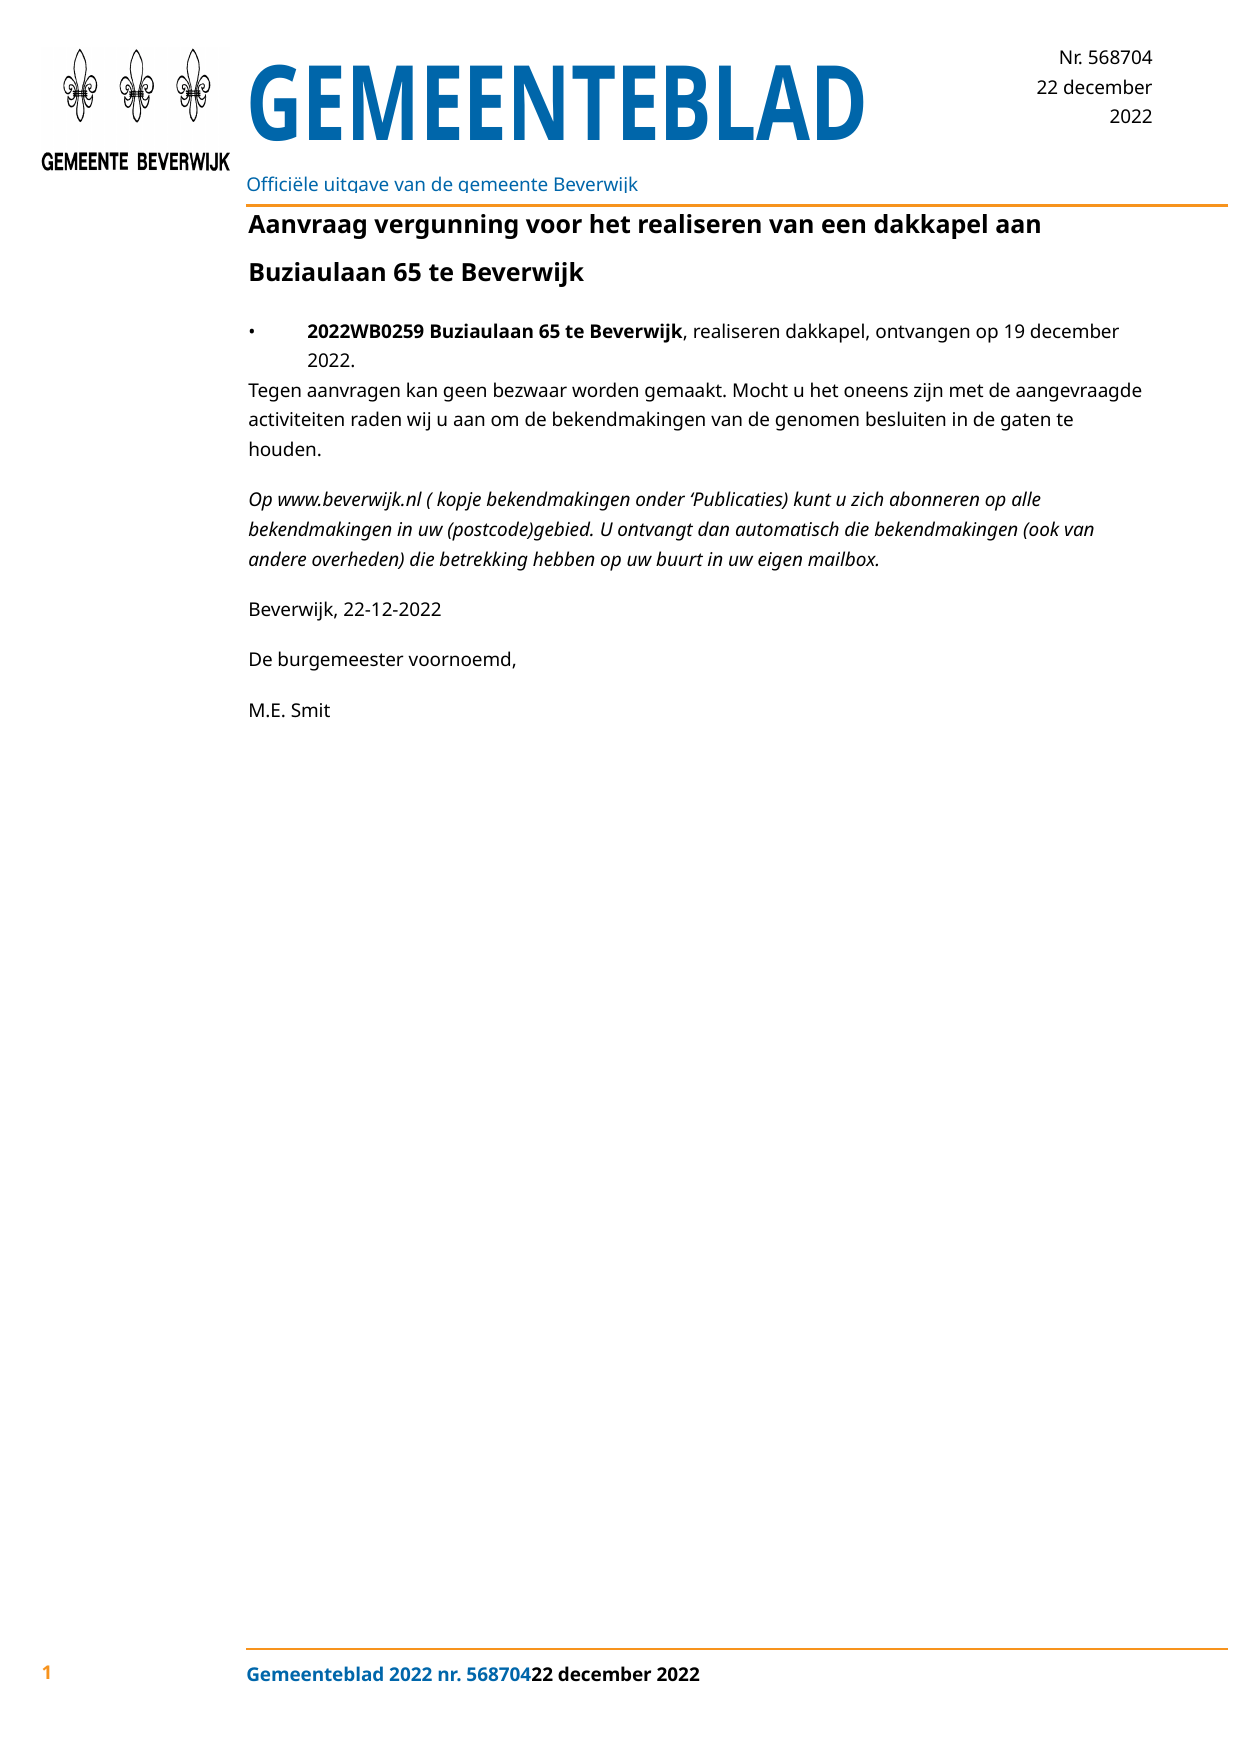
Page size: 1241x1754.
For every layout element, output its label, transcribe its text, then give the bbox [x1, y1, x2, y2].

text Tegen aanvragen kan geen bezwaar worden gemaakt. Mocht u het oneens zijn met de aangevraagde activiteiten raden wij u aan om de bekendmakingen van de genomen besluiten in de gaten te houden. [248, 377, 1152, 462]
picture [41, 47, 231, 172]
text Op www.beverwijk.nl ( kopje bekendmakingen onder ‘Publicaties) kunt u zich abonneren op alle bekendmakingen in uw (postcode)gebied. U ontvangt dan automatisch die bekendmakingen (ook van andere overheden) die betrekking hebben op uw buurt in uw eigen mailbox. [248, 487, 1152, 572]
text Aanvraag vergunning voor het realiseren van een dakkapel aan Buziaulaan 65 te Beverwijk [248, 207, 1152, 288]
text De burgemeester voornoemd, [248, 647, 1152, 672]
list 2022WB0259 Buziaulaan 65 te Beverwijk, realiseren dakkapel, ontvangen op 19 december 2022. [248, 318, 1152, 373]
text Beverwijk, 22-12-2022 [248, 596, 1152, 622]
text M.E. Smit [248, 697, 1152, 723]
